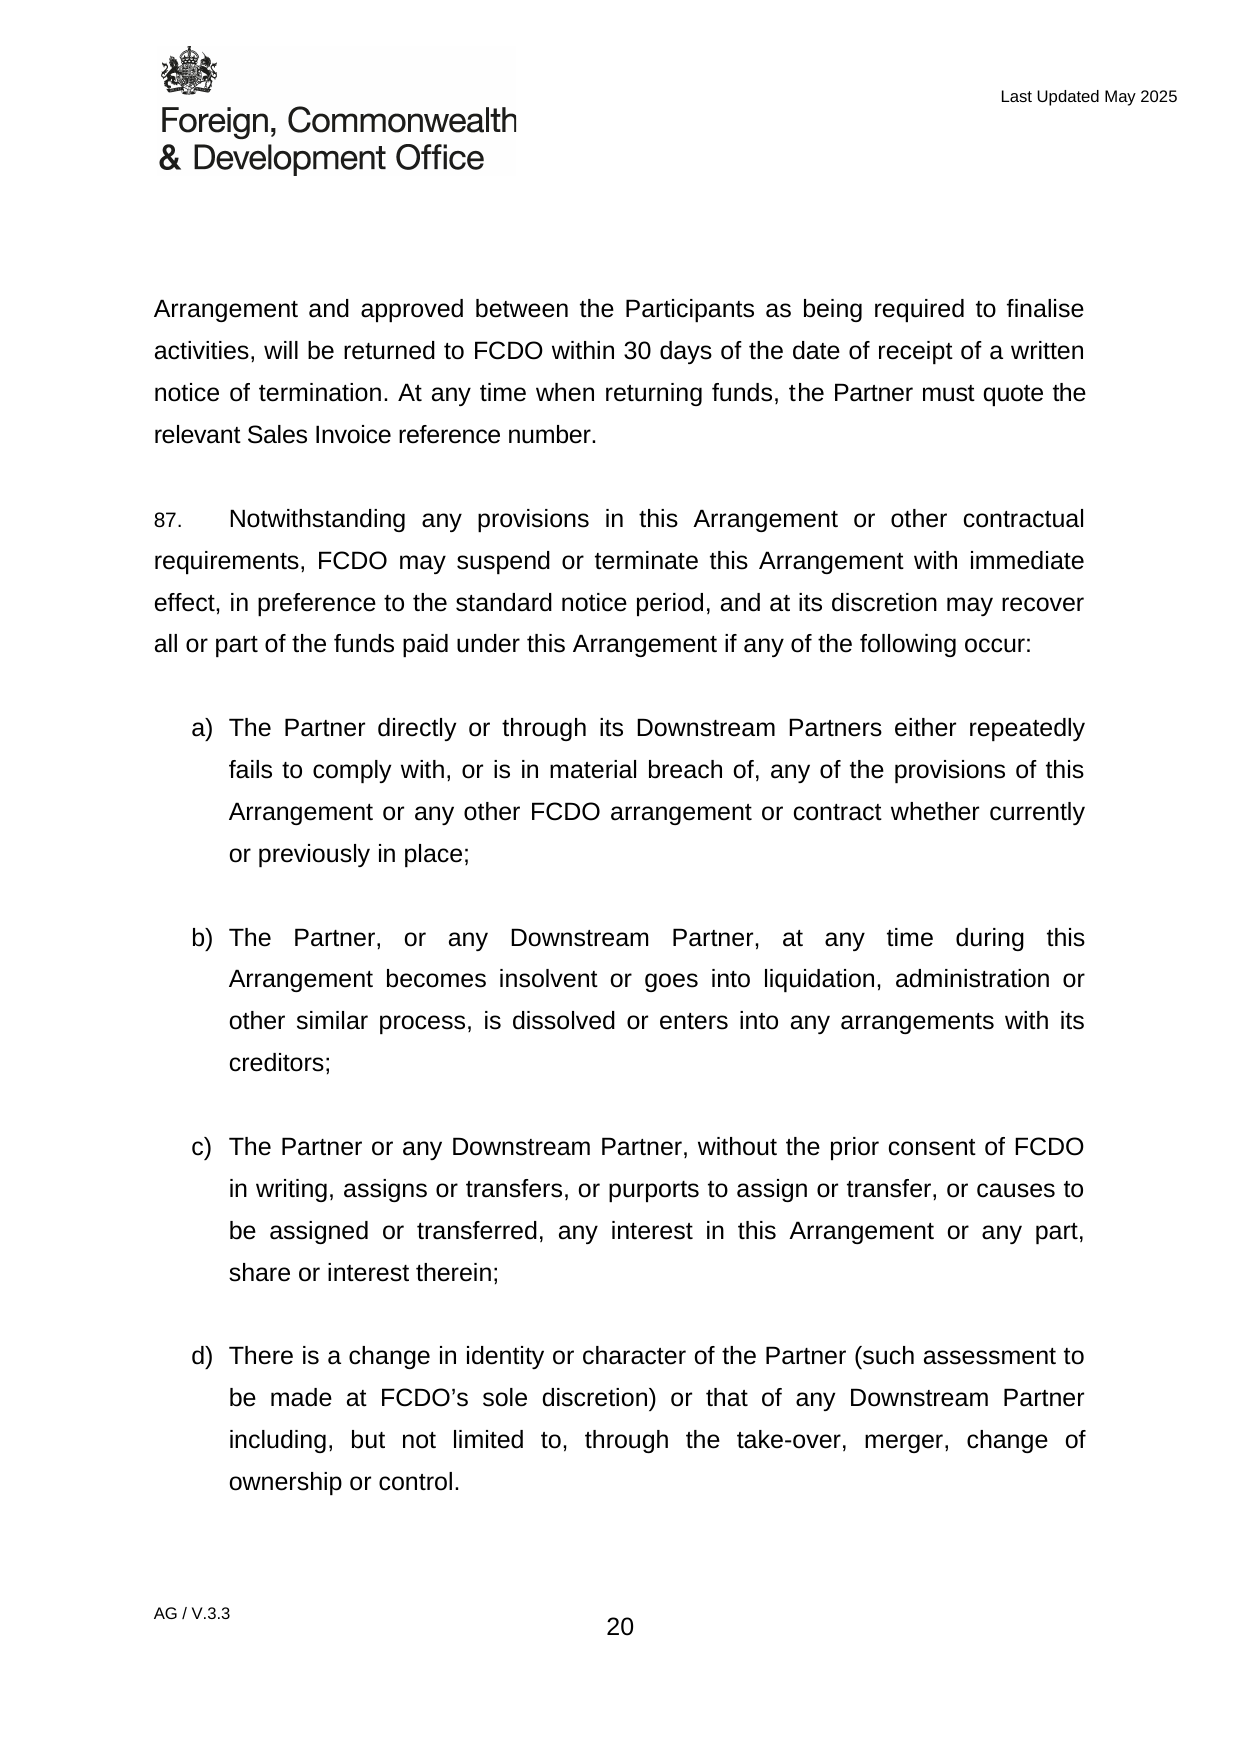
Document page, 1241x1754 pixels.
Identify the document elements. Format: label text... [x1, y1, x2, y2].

picture [157, 46, 517, 176]
list The Partner or any Downstream Partner, without the prior consent of FCDO in writing, assigns or transfers, or purports to assign or transfer, or causes to be assigned or transferred, any interest in this Arrangement or any part, share or interest therein; [191, 1133, 1087, 1286]
list There is a change in identity or character of the Partner (such assessment to be made at FCDO’s sole discretion) or that of any Downstream Partner including, but not limited to, through the take-over, merger, change of ownership or control. [191, 1342, 1087, 1496]
list The Partner, or any Downstream Partner, at any time during this Arrangement becomes insolvent or goes into liquidation, administration or other similar process, is dissolved or enters into any arrangements with its creditors; [191, 923, 1087, 1077]
list The Partner directly or through its Downstream Partners either repeatedly fails to comply with, or is in material breach of, any of the provisions of this Arrangement or any other FCDO arrangement or contract whether currently or previously in place; [191, 714, 1087, 868]
list Notwithstanding any provisions in this Arrangement or other contractual requirements, FCDO may suspend or terminate this Arrangement with immediate effect, in preference to the standard notice period, and at its discretion may recover all or part of the funds paid under this Arrangement if any of the following occur: [153, 505, 1087, 658]
list Arrangement and approved between the Participants as being required to finalise activities, will be returned to FCDO within 30 days of the date of receipt of a written notice of termination. At any time when returning funds, the Partner must quote the relevant Sales Invoice reference number. [153, 295, 1087, 449]
